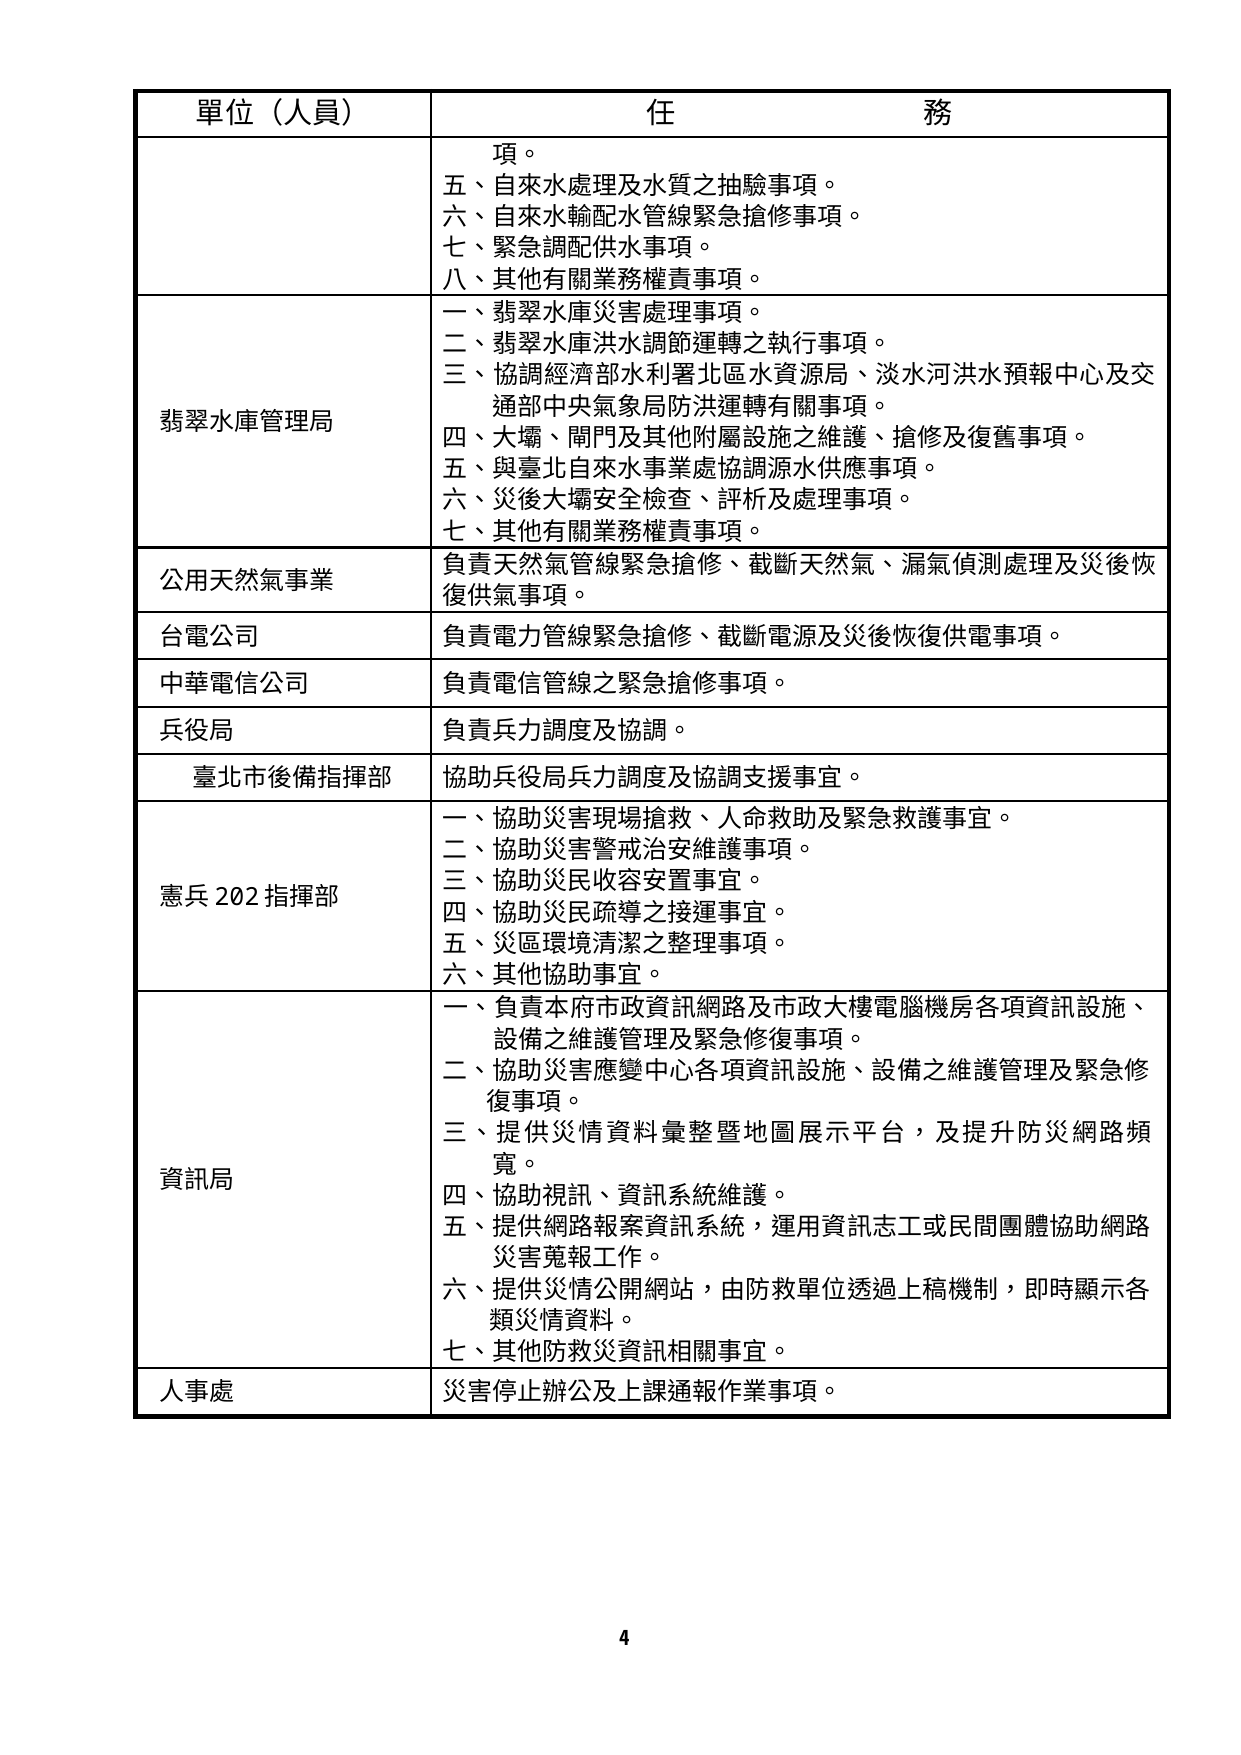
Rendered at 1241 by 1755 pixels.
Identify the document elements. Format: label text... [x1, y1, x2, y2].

table_cell 一、協助災害現場搶救、人命救助及緊急救護事宜。 二、協助災害警戒治安維護事項。 三、協助災民收容安置事宜。 四、協助災民疏導之接運事宜。 五、災區環境清潔之整理事項。 六、其他協助事宜。 [432, 802, 1167, 990]
table_cell 項。 五、自來水處理及水質之抽驗事項。 六、自來水輸配水管線緊急搶修事項。 七、緊急調配供水事項。 八、其他有關業務權責事項。 [432, 138, 1167, 294]
table_cell 負責兵力調度及協調。 [432, 708, 1167, 753]
table_cell [138, 138, 430, 294]
table_cell 負責天然氣管線緊急搶修、截斷天然氣、漏氣偵測處理及災後恢復供氣事項。 [432, 549, 1167, 611]
table_cell 一、負責本府市政資訊網路及市政大樓電腦機房各項資訊設施、設備之維護管理及緊急修復事項。 二、協助災害應變中心各項資訊設施、設備之維護管理及緊急修復事項。 三、提供災情資料彙整暨地圖展示平台，及提升防災網路頻 寬。 四、協助視訊、資訊系統維護。 五、提供網路報案資訊系統，運用資訊志工或民間團體協助網路災害蒐報工作。 六、提供災情公開網站，由防救單位透過上稿機制，即時顯示各類災情資料。 七、其他防救災資訊相關事宜。 [432, 992, 1167, 1367]
table_cell 兵役局 [138, 708, 430, 753]
table_cell 協助兵役局兵力調度及協調支援事宜。 [432, 755, 1167, 800]
table_cell 公用天然氣事業 [138, 549, 430, 611]
table_header 單位（人員） [138, 93, 430, 136]
table_cell 負責電力管線緊急搶修、截斷電源及災後恢復供電事項。 [432, 613, 1167, 658]
table_cell 災害停止辦公及上課通報作業事項。 [432, 1369, 1167, 1414]
table_cell 翡翠水庫管理局 [138, 296, 430, 546]
table_cell 臺北市後備指揮部 [138, 755, 430, 800]
table_cell 中華電信公司 [138, 660, 430, 706]
table_cell 人事處 [138, 1369, 430, 1414]
table_cell 台電公司 [138, 613, 430, 658]
table_cell 資訊局 [138, 992, 430, 1367]
table_cell 負責電信管線之緊急搶修事項。 [432, 660, 1167, 706]
table_header 任 務 [432, 93, 1167, 136]
table_cell 一、翡翠水庫災害處理事項。 二、翡翠水庫洪水調節運轉之執行事項。 三、協調經濟部水利署北區水資源局、淡水河洪水預報中心及交通部中央氣象局防洪運轉有關事項。 四、大壩、閘門及其他附屬設施之維護、搶修及復舊事項。 五、與臺北自來水事業處協調源水供應事項。 六、災後大壩安全檢查、評析及處理事項。 七、其他有關業務權責事項。 [432, 296, 1167, 546]
table_cell 憲兵202指揮部 [138, 802, 430, 990]
